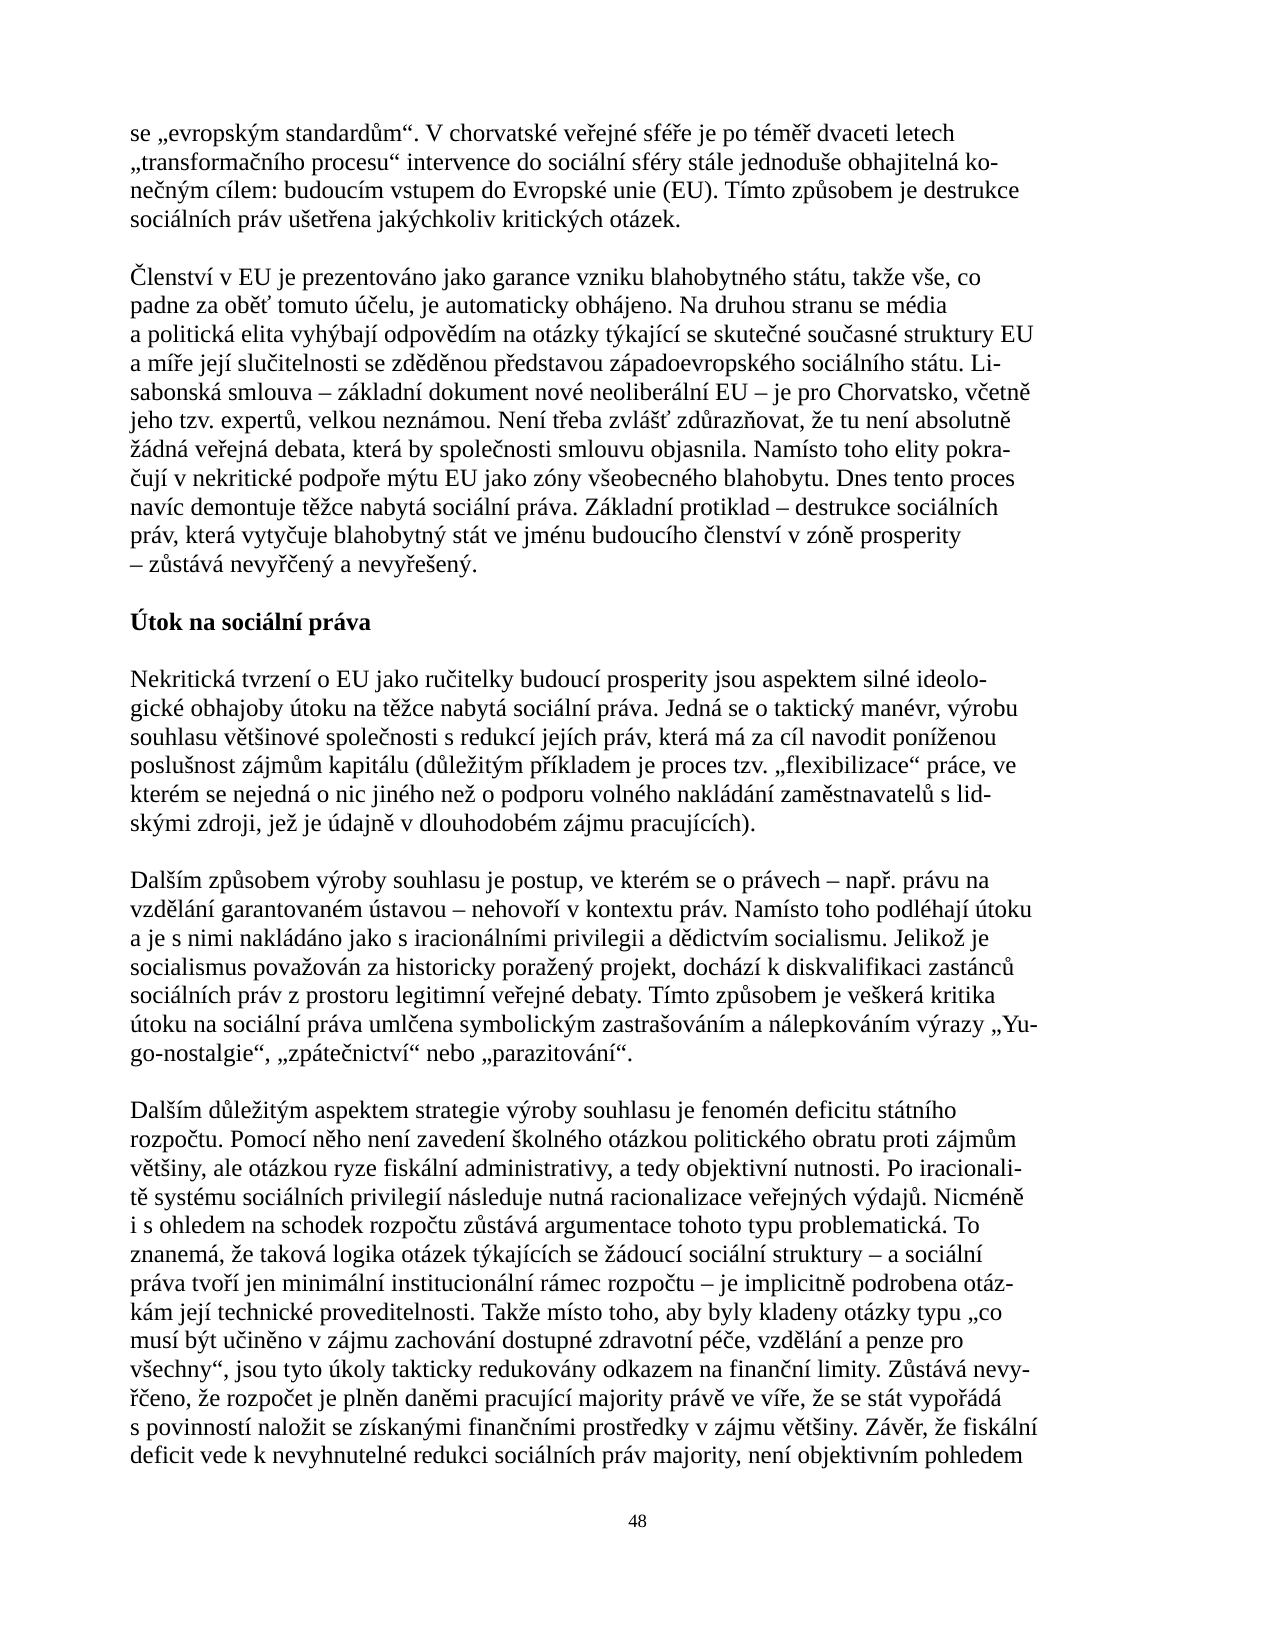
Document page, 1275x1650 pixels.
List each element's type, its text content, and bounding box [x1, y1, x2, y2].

text i s ohledem na schodek rozpočtu zůstává argumentace tohoto typu problematická. To [124, 1211, 1157, 1239]
text práv, která vytyčuje blahobytný stát ve jménu budoucího členství v zóně prosperity [124, 521, 1157, 549]
text se „evropským standardům“. V chorvatské veřejné sféře je po téměř dvaceti letech [124, 118, 1157, 147]
text útoku na sociální práva umlčena symbolickým zastrašováním a nálepkováním výrazy „Yu- [124, 1009, 1157, 1038]
text souhlasu většinové společnosti s redukcí jejích práv, která má za cíl navodit poníženou [124, 722, 1157, 751]
text jeho tzv. expertů, velkou neznámou. Není třeba zvlášť zdůrazňovat, že tu není absolutně [124, 406, 1157, 434]
text a je s nimi nakládáno jako s iracionálními privilegii a dědictvím socialismu. Jelikož je [124, 923, 1157, 952]
text skými zdroji, jež je údajně v dlouhodobém zájmu pracujících). [124, 808, 1157, 837]
text tě systému sociálních privilegií následuje nutná racionalizace veřejných výdajů. Nicméně [124, 1182, 1157, 1211]
text Nekritická tvrzení o EU jako ručitelky budoucí prosperity jsou aspektem silné ideolo- [124, 664, 1157, 693]
text žádná veřejná debata, která by společnosti smlouvu objasnila. Namísto toho elity pokra- [124, 434, 1157, 463]
text gické obhajoby útoku na těžce nabytá sociální práva. Jedná se o taktický manévr, výrobu [124, 693, 1157, 722]
text znanemá, že taková logika otázek týkajících se žádoucí sociální struktury – a sociální [124, 1239, 1157, 1268]
text sociálních práv z prostoru legitimní veřejné debaty. Tímto způsobem je veškerá kritika [124, 981, 1157, 1009]
text a politická elita vyhýbají odpovědím na otázky týkající se skutečné současné struktury EU [124, 319, 1157, 348]
text – zůstává nevyřčený a nevyřešený. [124, 549, 1157, 578]
text rozpočtu. Pomocí něho není zavedení školného otázkou politického obratu proti zájmům [124, 1124, 1157, 1153]
text kám její technické proveditelnosti. Takže místo toho, aby byly kladeny otázky typu „co [124, 1297, 1157, 1326]
text nečným cílem: budoucím vstupem do Evropské unie (EU). Tímto způsobem je destrukce [124, 176, 1157, 204]
text kterém se nejedná o nic jiného než o podporu volného nakládání zaměstnavatelů s lid- [124, 779, 1157, 808]
text čují v nekritické podpoře mýtu EU jako zóny všeobecného blahobytu. Dnes tento proces [124, 463, 1157, 492]
text řčeno, že rozpočet je plněn daněmi pracující majority právě ve víře, že se stát vypořádá [124, 1383, 1157, 1412]
text navíc demontuje těžce nabytá sociální práva. Základní protiklad – destrukce sociálních [124, 492, 1157, 521]
text většiny, ale otázkou ryze fiskální administrativy, a tedy objektivní nutnosti. Po iracionali- [124, 1153, 1157, 1182]
text „transformačního procesu“ intervence do sociální sféry stále jednoduše obhajitelná ko- [124, 147, 1157, 176]
text deficit vede k nevyhnutelné redukci sociálních práv majority, není objektivním pohledem [124, 1441, 1157, 1469]
text Útok na sociální práva [124, 607, 1157, 636]
text vzdělání garantovaném ústavou – nehovoří v kontextu práv. Namísto toho podléhají útoku [124, 894, 1157, 923]
text go-nostalgie“, „zpátečnictví“ nebo „parazitování“. [124, 1038, 1157, 1067]
text socialismus považován za historicky poražený projekt, dochází k diskvalifikaci zastánců [124, 952, 1157, 981]
text a míře její slučitelnosti se zděděnou představou západoevropského sociálního státu. Li- [124, 348, 1157, 377]
text práva tvoří jen minimální institucionální rámec rozpočtu – je implicitně podrobena otáz- [124, 1268, 1157, 1297]
text Členství v EU je prezentováno jako garance vzniku blahobytného státu, takže vše, co [124, 262, 1157, 291]
text s povinností naložit se získanými finančními prostředky v zájmu většiny. Závěr, že fiskální [124, 1412, 1157, 1441]
text všechny“, jsou tyto úkoly takticky redukovány odkazem na finanční limity. Zůstává nevy- [124, 1354, 1157, 1383]
text padne za oběť tomuto účelu, je automaticky obhájeno. Na druhou stranu se média [124, 291, 1157, 319]
text Dalším způsobem výroby souhlasu je postup, ve kterém se o právech – např. právu na [124, 866, 1157, 894]
text Dalším důležitým aspektem strategie výroby souhlasu je fenomén deficitu státního [124, 1096, 1157, 1124]
text musí být učiněno v zájmu zachování dostupné zdravotní péče, vzdělání a penze pro [124, 1326, 1157, 1354]
text poslušnost zájmům kapitálu (důležitým příkladem je proces tzv. „flexibilizace“ práce, ve [124, 751, 1157, 779]
text sociálních práv ušetřena jakýchkoliv kritických otázek. [124, 204, 1157, 233]
text sabonská smlouva – základní dokument nové neoliberální EU – je pro Chorvatsko, včetně [124, 377, 1157, 406]
